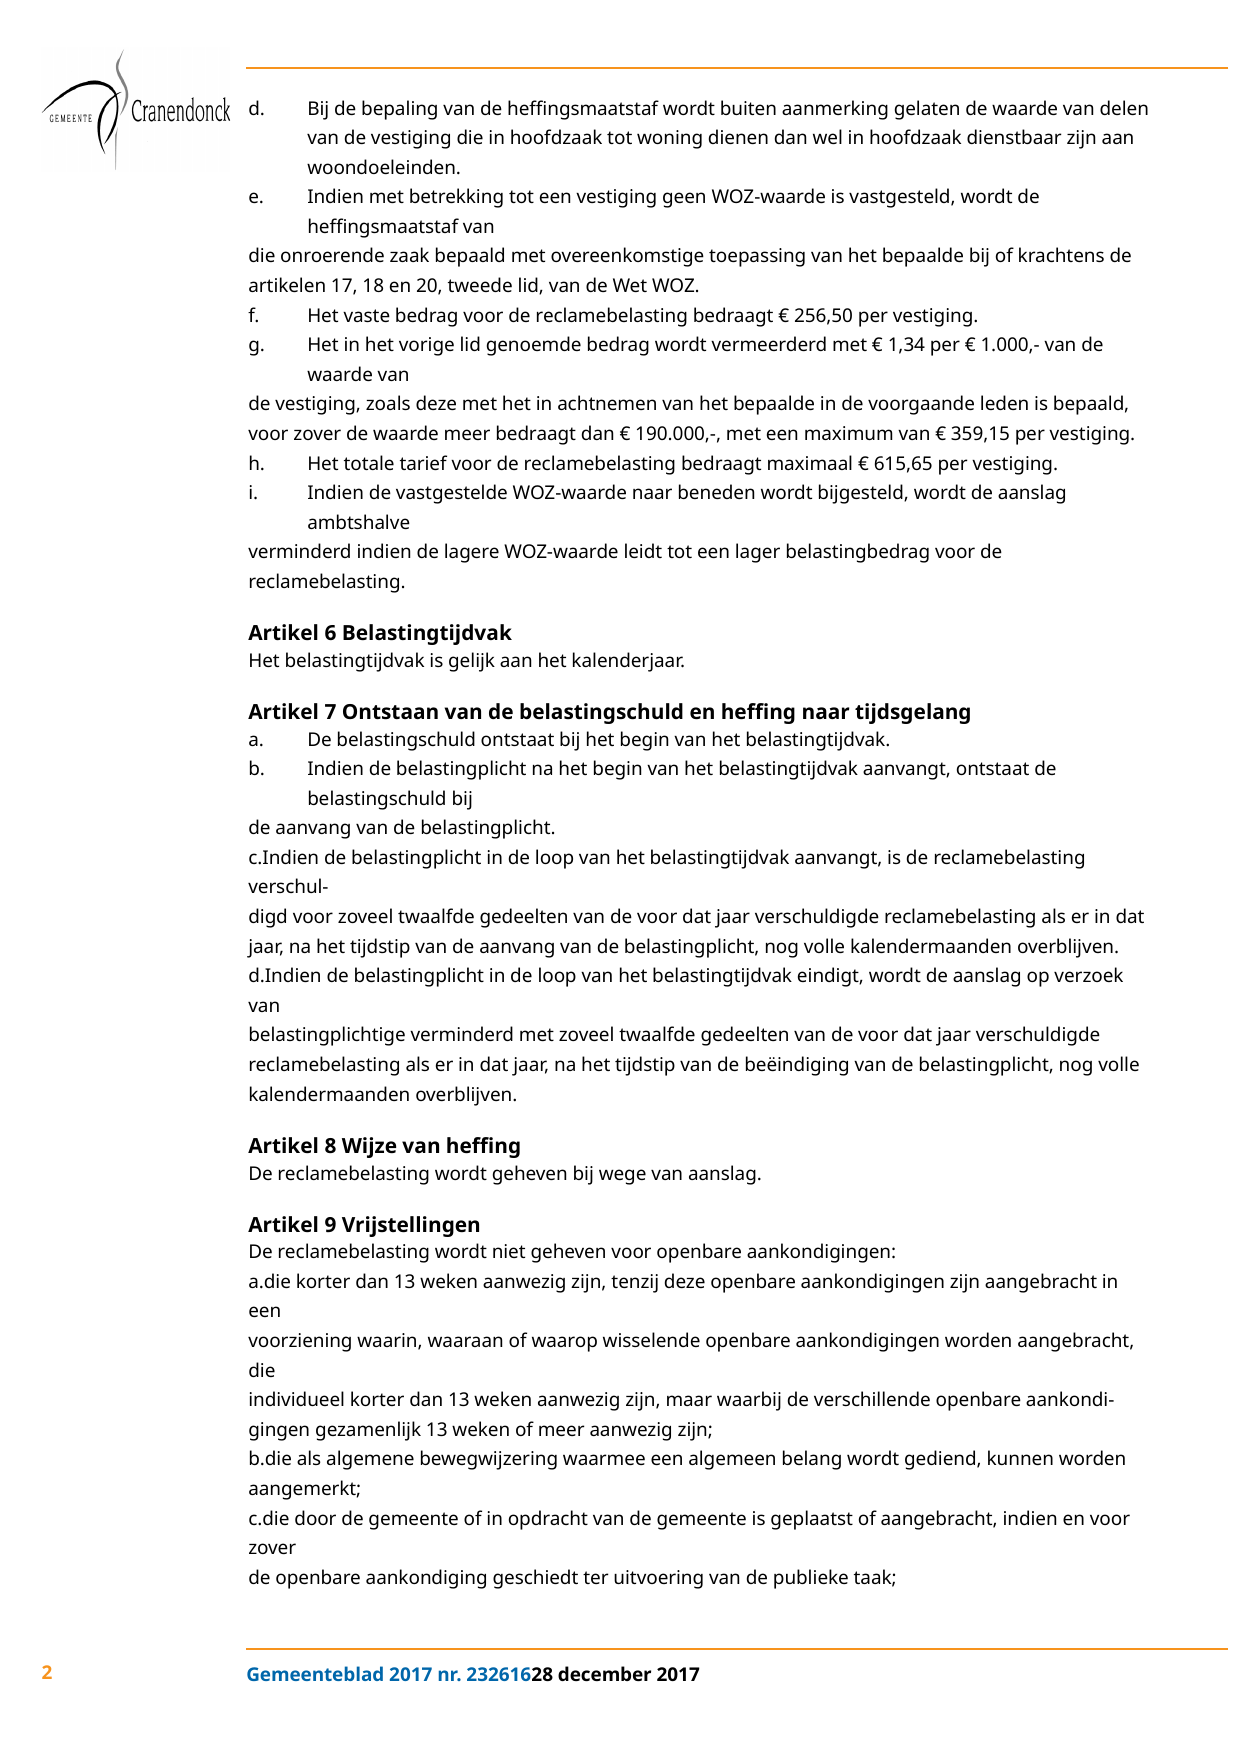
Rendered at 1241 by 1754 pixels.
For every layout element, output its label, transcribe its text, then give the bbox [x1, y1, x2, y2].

text de aanvang van de belastingplicht. [248, 814, 1152, 840]
list Indien de vastgestelde WOZ-waarde naar beneden wordt bijgesteld, wordt de aanslag ambtshalve [248, 479, 1152, 535]
list Het in het vorige lid genoemde bedrag wordt vermeerderd met € 1,34 per € 1.000,- van de waarde van [248, 331, 1152, 387]
text belastingplichtige verminderd met zoveel twaalfde gedeelten van de voor dat jaar verschuldigde [248, 1022, 1152, 1047]
text voorziening waarin, waaraan of waarop wisselende openbare aankondigingen worden aangebracht, die [248, 1327, 1152, 1383]
text individueel korter dan 13 weken aanwezig zijn, maar waarbij de verschillende openbare aankondi- [248, 1386, 1152, 1412]
text Artikel 7 Ontstaan van de belastingschuld en heffing naar tijdsgelang [248, 697, 1152, 726]
text d.Indien de belastingplicht in de loop van het belastingtijdvak eindigt, wordt de aanslag op verzoek van [248, 962, 1152, 1018]
text de openbare aankondiging geschiedt ter uitvoering van de publieke taak; [248, 1564, 1152, 1590]
text de vestiging, zoals deze met het in achtnemen van het bepaalde in de voorgaande leden is bepaald, [248, 391, 1152, 416]
picture [41, 47, 231, 172]
text jaar, na het tijdstip van de aanvang van de belastingplicht, nog volle kalendermaanden overblijven. [248, 933, 1152, 959]
list Bij de bepaling van de heffingsmaatstaf wordt buiten aanmerking gelaten de waarde van delen van de vestiging die in hoofdzaak tot woning dienen dan wel in hoofdzaak dienstbaar zijn aan woondoeleinden. [248, 95, 1152, 180]
text artikelen 17, 18 en 20, tweede lid, van de Wet WOZ. [248, 272, 1152, 298]
text kalendermaanden overblijven. [248, 1081, 1152, 1107]
text digd voor zoveel twaalfde gedeelten van de voor dat jaar verschuldigde reclamebelasting als er in dat [248, 903, 1152, 929]
list Indien de belastingplicht na het begin van het belastingtijdvak aanvangt, ontstaat de belastingschuld bij [248, 755, 1152, 811]
text Artikel 6 Belastingtijdvak [248, 618, 1152, 647]
text De reclamebelasting wordt niet geheven voor openbare aankondigingen: [248, 1238, 1152, 1264]
text c.die door de gemeente of in opdracht van de gemeente is geplaatst of aangebracht, indien en voor zover [248, 1505, 1152, 1560]
text reclamebelasting als er in dat jaar, na het tijdstip van de beëindiging van de belastingplicht, nog volle [248, 1051, 1152, 1077]
list De belastingschuld ontstaat bij het begin van het belastingtijdvak. [248, 726, 1152, 752]
text aangemerkt; [248, 1475, 1152, 1501]
text verminderd indien de lagere WOZ-waarde leidt tot een lager belastingbedrag voor de reclamebelasting. [248, 538, 1152, 594]
list Het vaste bedrag voor de reclamebelasting bedraagt € 256,50 per vestiging. [248, 302, 1152, 328]
list Het totale tarief voor de reclamebelasting bedraagt maximaal € 615,65 per vestiging. [248, 450, 1152, 476]
text Artikel 8 Wijze van heffing [248, 1131, 1152, 1160]
text c.Indien de belastingplicht in de loop van het belastingtijdvak aanvangt, is de reclamebelasting verschul- [248, 844, 1152, 899]
text b.die als algemene bewegwijzering waarmee een algemeen belang wordt gediend, kunnen worden [248, 1446, 1152, 1471]
text gingen gezamenlijk 13 weken of meer aanwezig zijn; [248, 1416, 1152, 1442]
list Indien met betrekking tot een vestiging geen WOZ-waarde is vastgesteld, wordt de heffingsmaatstaf van [248, 183, 1152, 239]
text Het belastingtijdvak is gelijk aan het kalenderjaar. [248, 647, 1152, 673]
text voor zover de waarde meer bedraagt dan € 190.000,-, met een maximum van € 359,15 per vestiging. [248, 420, 1152, 446]
text a.die korter dan 13 weken aanwezig zijn, tenzij deze openbare aankondigingen zijn aangebracht in een [248, 1268, 1152, 1323]
text die onroerende zaak bepaald met overeenkomstige toepassing van het bepaalde bij of krachtens de [248, 243, 1152, 268]
text Artikel 9 Vrijstellingen [248, 1210, 1152, 1238]
text De reclamebelasting wordt geheven bij wege van aanslag. [248, 1160, 1152, 1185]
